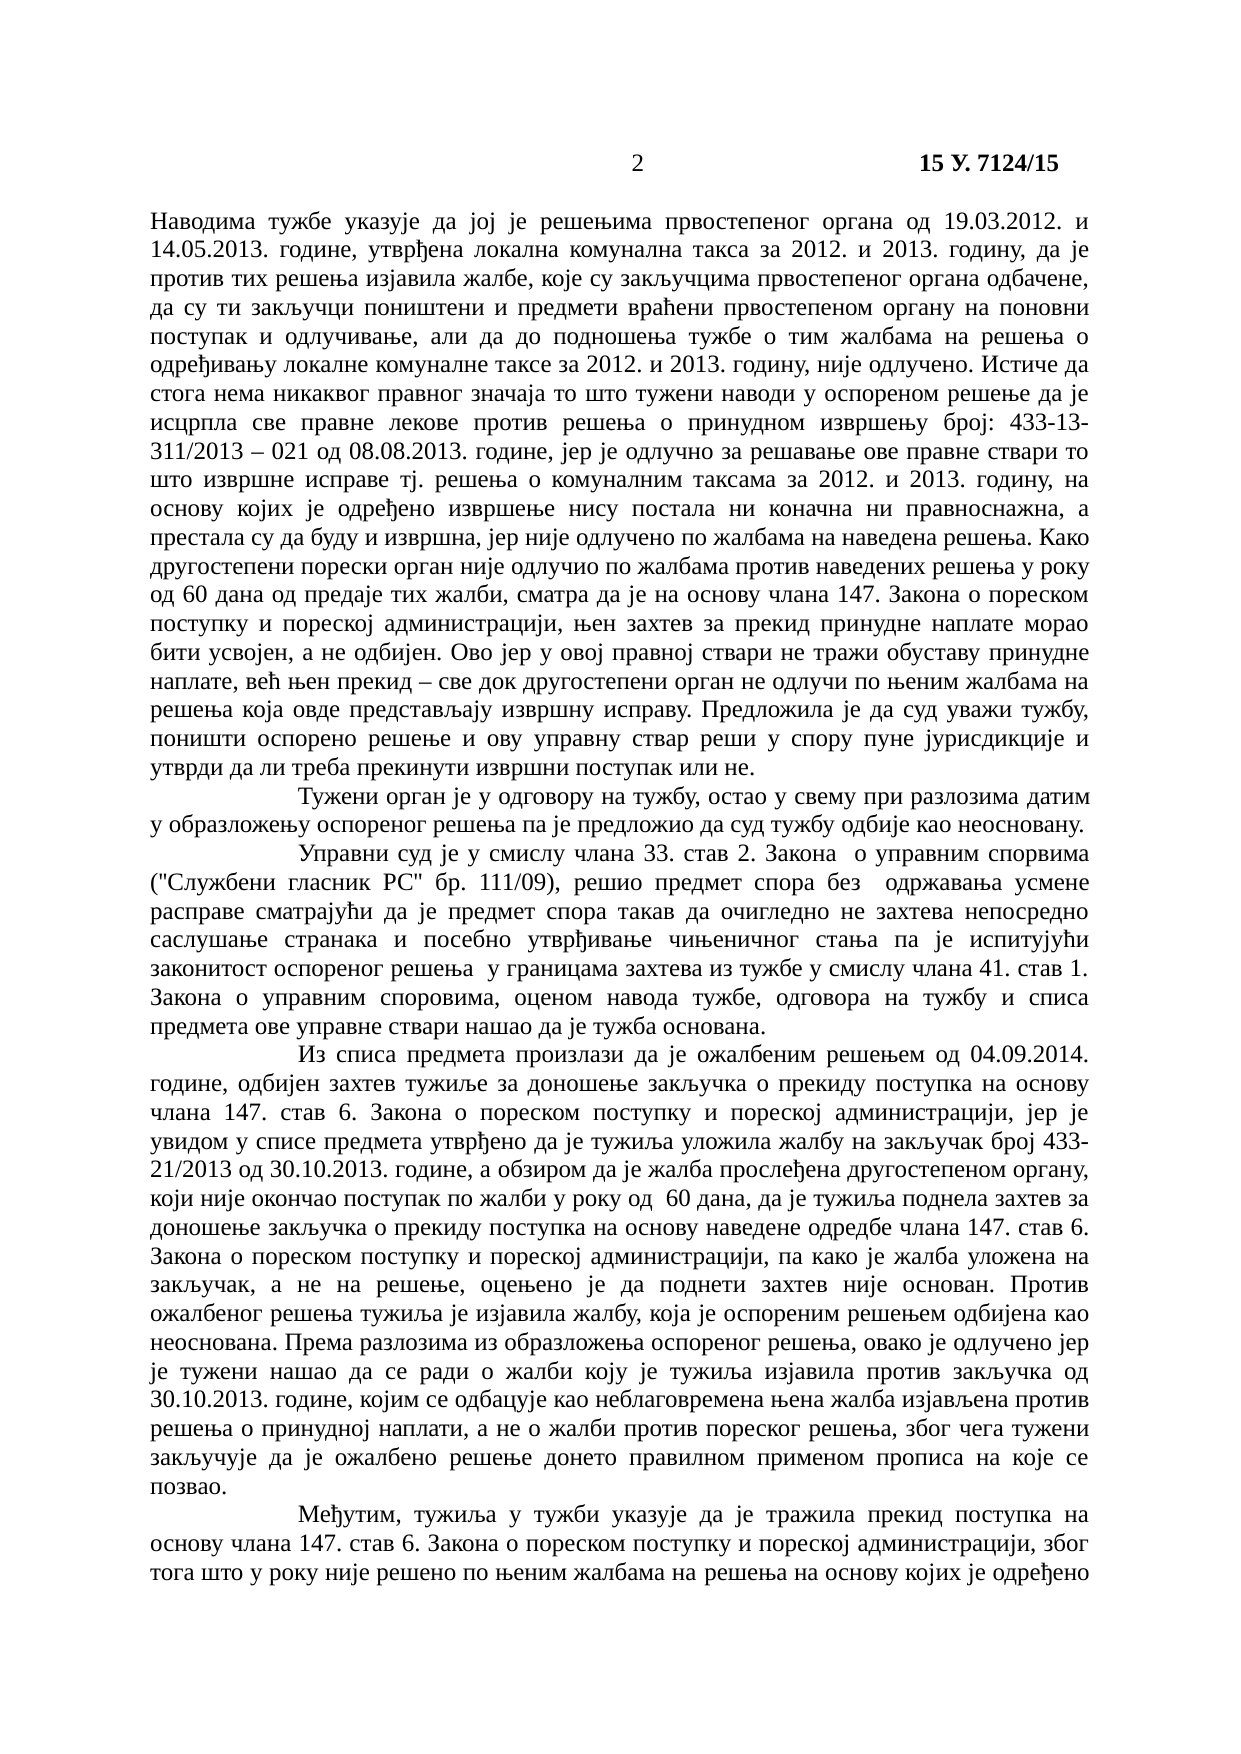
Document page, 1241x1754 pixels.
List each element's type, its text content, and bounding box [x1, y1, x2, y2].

text Наводима тужбе указује да јој је решењима првостепеног органа од 19.03.2012. и 14.05.2013. године, утврђена локална комунална такса за 2012. и 2013. годину, да је против тих решења изјавила жалбе, које су закључцима првостепеног органа одбачене, да су ти закључци поништени и предмети враћени првостепеном органу на поновни поступак и одлучивање, али да до подношења тужбе о тим жалбама на решења о одређивању локалне комуналне таксе за 2012. и 2013. годину, није одлучено. Истиче да стога нема никаквог правног значаја то што тужени наводи у оспореном решење да је исцрпла све правне лекове против решења о принудном извршењу број: 433-13-311/2013 – 021 од 08.08.2013. године, јер је одлучно за решавање ове правне ствари то што извршне исправе тј. решења о комуналним таксама за 2012. и 2013. годину, на основу којих је одређено извршење нису постала ни коначна ни правноснажна, а престала су да буду и извршна, јер није одлучено по жалбама на наведена решења. Како другостепени порески орган није одлучио по жалбама против наведених решења у року од 60 дана од предаје тих жалби, сматра да је на основу члана 147. Закона о пореском поступку и пореској администрацији, њен захтев за прекид принудне наплате морао бити усвојен, а не одбијен. Ово јер у овој правној ствари не тражи обуставу принудне наплате, већ њен прекид – све док другостепени орган не одлучи по њеним жалбама на решења која овде представљају извршну исправу. Предложила је да суд уважи тужбу, поништи оспорено решење и ову управну ствар реши у спору пуне јурисдикције и утврди да ли треба прекинути извршни поступак или не. [150, 206, 1090, 781]
text Из списа предмета произлази да је ожалбеним решењем од 04.09.2014. године, одбијен захтев тужиље за доношење закључка о прекиду поступка на основу члана 147. став 6. Закона о пореском поступку и пореској администрацији, јер је увидом у списе предмета утврђено да је тужиља уложила жалбу на закључак број 433-21/2013 од 30.10.2013. године, а обзиром да је жалба прослеђена другостепеном органу, који није окончао поступак по жалби у року од 60 дана, да је тужиља поднела захтев за доношење закључка о прекиду поступка на основу наведене одредбе члана 147. став 6. Закона о пореском поступку и пореској администрацији, па како је жалба уложена на закључак, а не на решење, оцењено је да поднети захтев није основан. Против ожалбеног решења тужиља је изјавила жалбу, која је оспореним решењем одбијена као неоснована. Према разлозима из образложења оспореног решења, овако је одлучено јер је тужени нашао да се ради о жалби коју је тужиља изјавила против закључка од 30.10.2013. године, којим се одбацује као неблаговремена њена жалба изјављена против решења о принудној наплати, а не о жалби против пореског решења, због чега тужени закључује да је ожалбено решење донето правилном применом прописа на које се позвао. [150, 1039, 1090, 1499]
text Међутим, тужиља у тужби указује да је тражила прекид поступка на основу члана 147. став 6. Закона о пореском поступку и пореској администрацији, због тога што у року није решено по њеним жалбама на решења на основу којих је одређено [150, 1499, 1090, 1586]
text Тужени орган је у одговору на тужбу, остао у свему при разлозима датим у образложењу оспореног решења па је предложио да суд тужбу одбије као неосновану. [150, 781, 1090, 838]
text Управни суд је у смислу члана 33. став 2. Закона о управним спорвима (''Службени гласник РС'' бр. 111/09), решио предмет спора без одржавања усмене расправе сматрајући да је предмет спора такав да очигледно не захтева непосредно саслушање странака и посебно утврђивање чињеничног стања па је испитујући законитост оспореног решења у границама захтева из тужбе у смислу члана 41. став 1. Закона о управним споровима, оценом навода тужбе, одговора на тужбу и списа предмета ове управне ствари нашао да је тужба основана. [150, 838, 1090, 1039]
